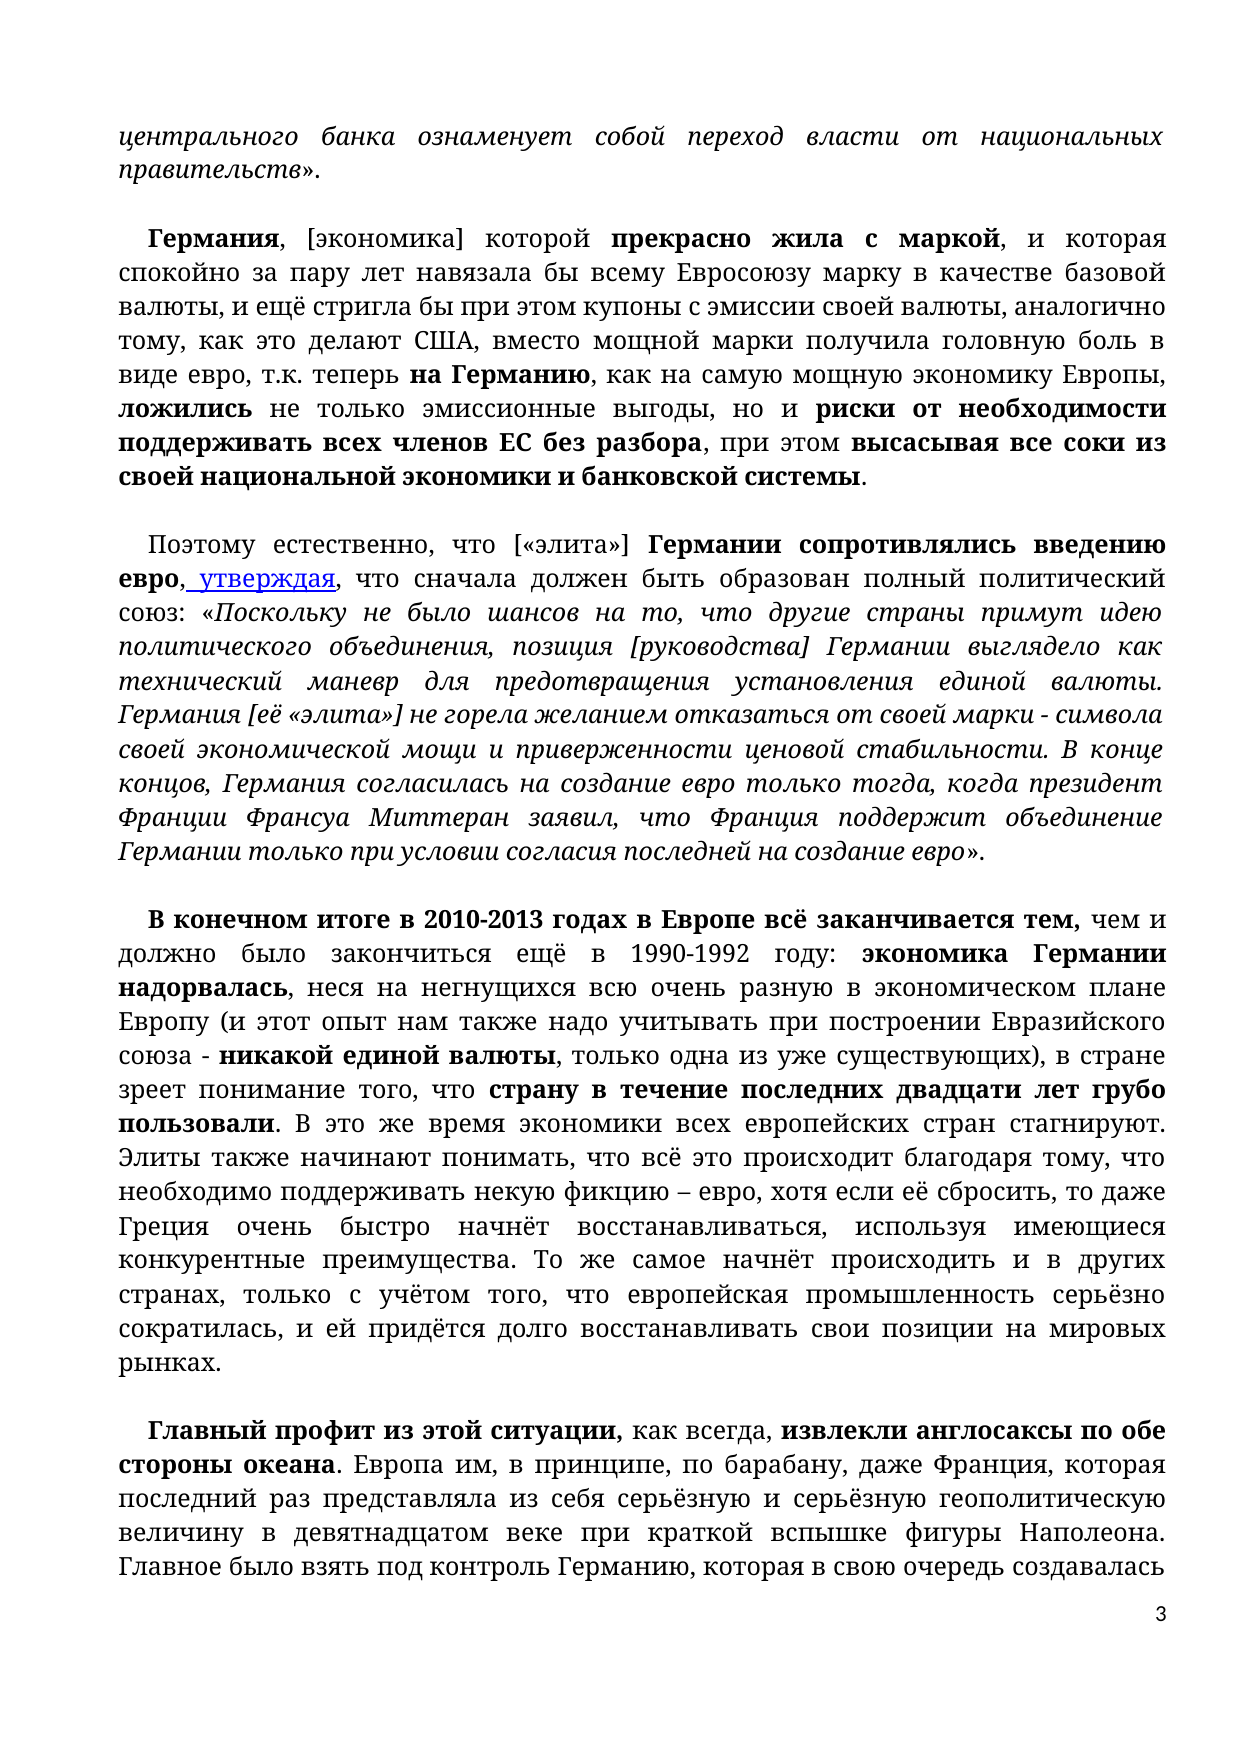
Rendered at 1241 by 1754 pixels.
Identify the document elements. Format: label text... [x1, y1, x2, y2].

text Главный профит из этой ситуации, как всегда, извлекли англосаксы по обе стороны океана. Европа им, в принципе, по барабану, даже Франция, которая последний раз представляла из себя серьёзную и серьёзную геополитическую величину в девятнадцатом веке при краткой вспышке фигуры Наполеона. Главное было взять под контроль Германию, которая в свою очередь создавалась [118, 1412, 1167, 1583]
text Германия, [экономика] которой прекрасно жила с маркой, и которая спокойно за пару лет навязала бы всему Евросоюзу марку в качестве базовой валюты, и ещё стригла бы при этом купоны с эмиссии своей валюты, аналогично тому, как это делают США, вместо мощной марки получила головную боль в виде евро, т.к. теперь на Германию, как на самую мощную экономику Европы, ложились не только эмиссионные выгоды, но и риски от необходимости поддерживать всех членов ЕС без разбора, при этом высасывая все соки из своей национальной экономики и банковской системы. [118, 220, 1167, 493]
text центрального банка ознаменует собой переход власти от национальных правительств». [118, 118, 1167, 186]
text В конечном итоге в 2010-2013 годах в Европе всё заканчивается тем, чем и должно было закончиться ещё в 1990-1992 году: экономика Германии надорвалась, неся на негнущихся всю очень разную в экономическом плане Европу (и этот опыт нам также надо учитывать при построении Евразийского союза - никакой единой валюты, только одна из уже существующих), в стране зреет понимание того, что страну в течение последних двадцати лет грубо пользовали. В это же время экономики всех европейских стран стагнируют. Элиты также начинают понимать, что всё это происходит благодаря тому, что необходимо поддерживать некую фикцию – евро, хотя если её сбросить, то даже Греция очень быстро начнёт восстанавливаться, используя имеющиеся конкурентные преимущества. То же самое начнёт происходить и в других странах, только с учётом того, что европейская промышленность серьёзно сократилась, и ей придётся долго восстанавливать свои позиции на мировых рынках. [118, 902, 1167, 1378]
text Поэтому естественно, что [«элита»] Германии сопротивлялись введению евро, утверждая, что сначала должен быть образован полный политический союз: «Поскольку не было шансов на то, что другие страны примут идею политического объединения, позиция [руководства] Германии выглядело как технический маневр для предотвращения установления единой валюты. Германия [её «элита»] не горела желанием отказаться от своей марки - символа своей экономической мощи и приверженности ценовой стабильности. В конце концов, Германия согласилась на создание евро только тогда, когда президент Франции Франсуа Миттеран заявил, что Франция поддержит объединение Германии только при условии согласия последней на создание евро». [118, 527, 1167, 867]
